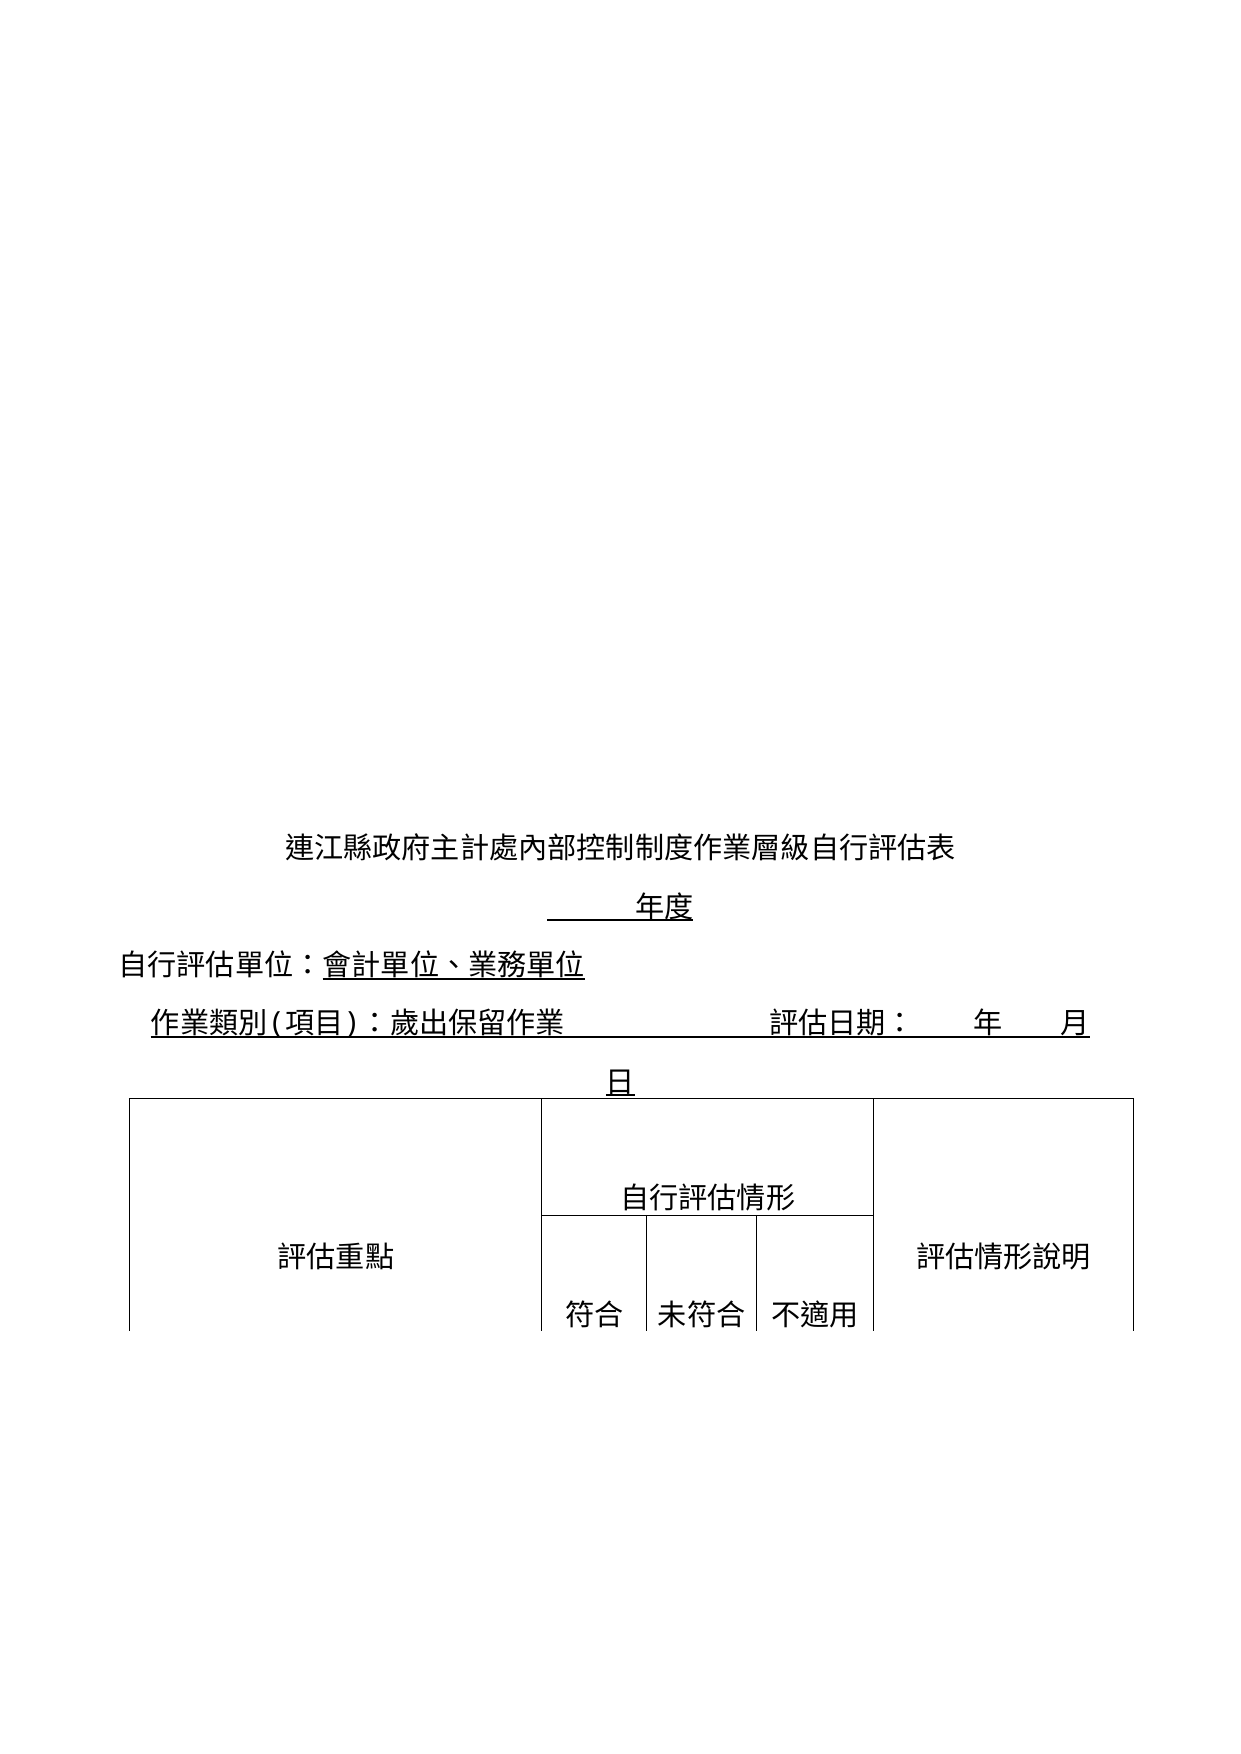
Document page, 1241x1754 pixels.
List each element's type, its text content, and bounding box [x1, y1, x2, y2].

table_header 評估情形說明 [874, 1099, 1133, 1331]
table_cell 不適用 [757, 1216, 873, 1331]
table_header 評估重點 [130, 1099, 541, 1331]
text 連江縣政府主計處內部控制制度作業層級自行評估表 [118, 806, 1122, 865]
text 自行評估單位：會計單位、業務單位 [118, 923, 1122, 981]
table_cell 未符合 [647, 1216, 756, 1331]
text 作業類別(項目)：歲出保留作業 評估日期： 年 月 日 [118, 981, 1122, 1098]
table_cell 符合 [542, 1216, 646, 1331]
table_header 自行評估情形 [542, 1099, 873, 1215]
text 年度 [118, 865, 1122, 923]
